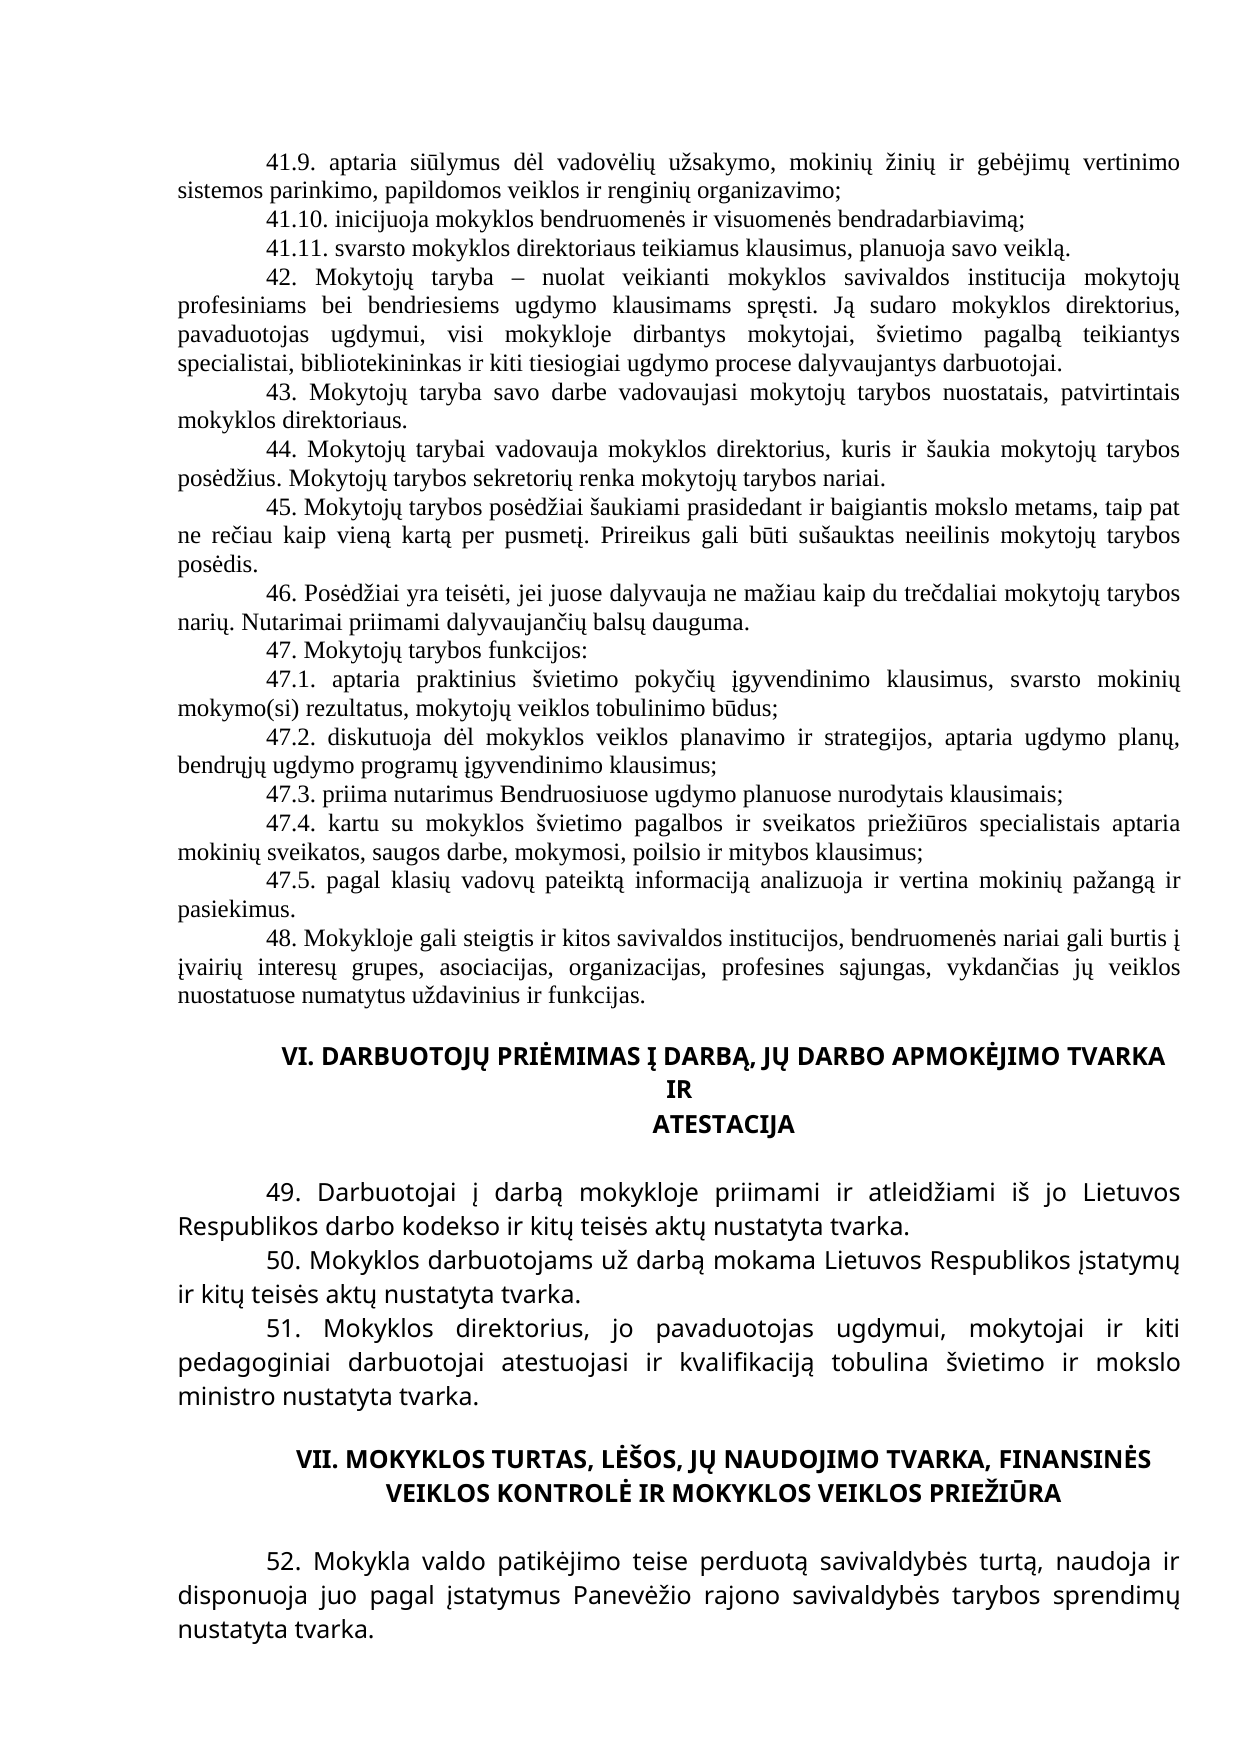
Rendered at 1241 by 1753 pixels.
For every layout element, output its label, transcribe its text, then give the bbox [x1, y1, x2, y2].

text 41.11. svarsto mokyklos direktoriaus teikiamus klausimus, planuoja savo veiklą. [177, 233, 1181, 262]
text 41.10. inicijuoja mokyklos bendruomenės ir visuomenės bendradarbiavimą; [177, 204, 1181, 233]
text 49. Darbuotojai į darbą mokykloje priimami ir atleidžiami iš jo Lietuvos Respublikos darbo kodekso ir kitų teisės aktų nustatyta tvarka. [177, 1174, 1181, 1242]
text 47.2. diskutuoja dėl mokyklos veiklos planavimo ir strategijos, aptaria ugdymo planų, bendrųjų ugdymo programų įgyvendinimo klausimus; [177, 722, 1181, 779]
text VI. DARBUOTOJŲ PRIĖMIMAS Į DARBĄ, JŲ DARBO APMOKĖJIMO TVARKA IR [177, 1038, 1181, 1106]
text 47.3. priima nutarimus Bendruosiuose ugdymo planuose nurodytais klausimais; [177, 779, 1181, 808]
text 42. Mokytojų taryba – nuolat veikianti mokyklos savivaldos institucija mokytojų profesiniams bei bendriesiems ugdymo klausimams spręsti. Ją sudaro mokyklos direktorius, pavaduotojas ugdymui, visi mokykloje dirbantys mokytojai, švietimo pagalbą teikiantys specialistai, bibliotekininkas ir kiti tiesiogiai ugdymo procese dalyvaujantys darbuotojai. [177, 262, 1181, 377]
text 52. Mokykla valdo patikėjimo teise perduotą savivaldybės turtą, naudoja ir disponuoja juo pagal įstatymus Panevėžio rajono savivaldybės tarybos sprendimų nustatyta tvarka. [177, 1544, 1181, 1646]
text VEIKLOS KONTROLĖ IR MOKYKLOS VEIKLOS PRIEŽIŪRA [177, 1476, 1181, 1510]
text 47. Mokytojų tarybos funkcijos: [177, 636, 1181, 664]
text 43. Mokytojų taryba savo darbe vadovaujasi mokytojų tarybos nuostatais, patvirtintais mokyklos direktoriaus. [177, 377, 1181, 434]
text VII. MOKYKLOS TURTAS, LĖŠOS, JŲ NAUDOJIMO TVARKA, FINANSINĖS [177, 1442, 1181, 1476]
text 51. Mokyklos direktorius, jo pavaduotojas ugdymui, mokytojai ir kiti pedagoginiai darbuotojai atestuojasi ir kvalifikaciją tobulina švietimo ir mokslo ministro nustatyta tvarka. [177, 1311, 1181, 1413]
text 47.1. aptaria praktinius švietimo pokyčių įgyvendinimo klausimus, svarsto mokinių mokymo(si) rezultatus, mokytojų veiklos tobulinimo būdus; [177, 664, 1181, 722]
text 41.9. aptaria siūlymus dėl vadovėlių užsakymo, mokinių žinių ir gebėjimų vertinimo sistemos parinkimo, papildomos veiklos ir renginių organizavimo; [177, 147, 1181, 204]
text 45. Mokytojų tarybos posėdžiai šaukiami prasidedant ir baigiantis mokslo metams, taip pat ne rečiau kaip vieną kartą per pusmetį. Prireikus gali būti sušauktas neeilinis mokytojų tarybos posėdis. [177, 492, 1181, 578]
text 50. Mokyklos darbuotojams už darbą mokama Lietuvos Respublikos įstatymų ir kitų teisės aktų nustatyta tvarka. [177, 1242, 1181, 1311]
text 47.4. kartu su mokyklos švietimo pagalbos ir sveikatos priežiūros specialistais aptaria mokinių sveikatos, saugos darbe, mokymosi, poilsio ir mitybos klausimus; [177, 808, 1181, 866]
text 44. Mokytojų tarybai vadovauja mokyklos direktorius, kuris ir šaukia mokytojų tarybos posėdžius. Mokytojų tarybos sekretorių renka mokytojų tarybos nariai. [177, 434, 1181, 492]
text 48. Mokykloje gali steigtis ir kitos savivaldos institucijos, bendruomenės nariai gali burtis į įvairių interesų grupes, asociacijas, organizacijas, profesines sąjungas, vykdančias jų veiklos nuostatuose numatytus uždavinius ir funkcijas. [177, 923, 1181, 1009]
text ATESTACIJA [177, 1106, 1181, 1140]
text 46. Posėdžiai yra teisėti, jei juose dalyvauja ne mažiau kaip du trečdaliai mokytojų tarybos narių. Nutarimai priimami dalyvaujančių balsų dauguma. [177, 578, 1181, 636]
text 47.5. pagal klasių vadovų pateiktą informaciją analizuoja ir vertina mokinių pažangą ir pasiekimus. [177, 866, 1181, 923]
